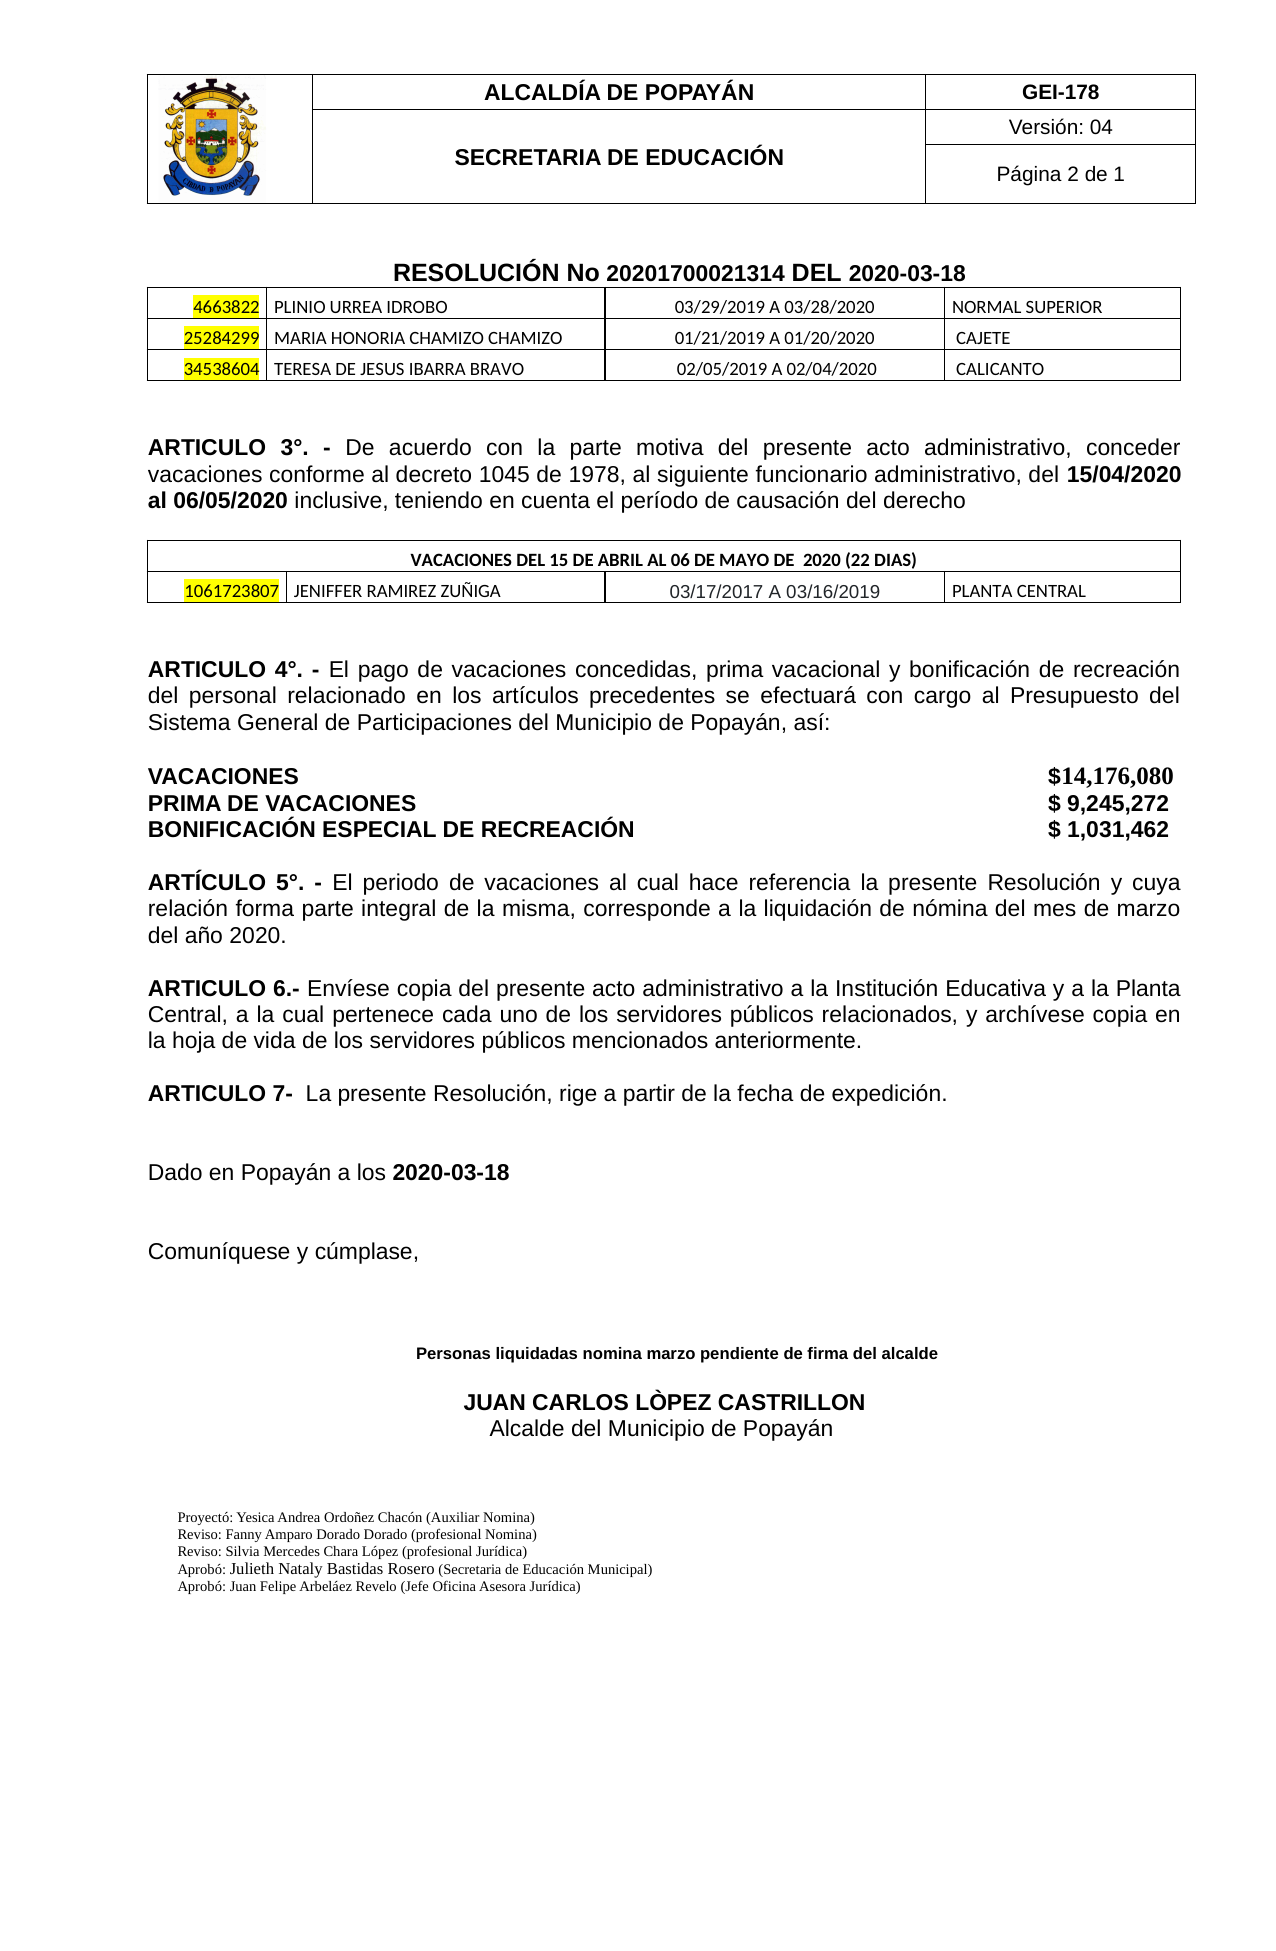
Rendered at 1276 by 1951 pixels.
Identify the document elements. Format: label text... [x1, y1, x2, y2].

text Comuníquese y cúmplase, [148, 1238, 1181, 1264]
text Aprobó: Julieth Nataly Bastidas Rosero (Secretaria de Educación Municipal) [177, 1559, 1181, 1578]
text ARTICULO 4°. - El pago de vacaciones concedidas, prima vacacional y bonificación de recreación del personal relacionado en los artículos precedentes se efectuará con cargo al Presupuesto del Sistema General de Participaciones del Municipio de Popayán, así: [148, 656, 1181, 735]
table_header VACACIONES DEL 15 DE ABRIL AL 06 DE MAYO DE 2020 (22 DIAS) [148, 541, 1180, 571]
text PRIMA DE VACACIONES $ 9,245,272 [148, 790, 1181, 816]
table_cell 02/05/2019 A 02/04/2020 [606, 350, 944, 380]
text ARTICULO 6.- Envíese copia del presente acto administrativo a la Institución Educativa y a la Planta Central, a la cual pertenece cada uno de los servidores públicos relacionados, y archívese copia en la hoja de vida de los servidores públicos mencionados anteriormente. [148, 974, 1181, 1053]
table_cell CALICANTO [945, 350, 1180, 380]
table_cell 25284299 [148, 319, 266, 349]
table_cell 03/17/2017 A 03/16/2019 [606, 572, 944, 602]
table_cell NORMAL SUPERIOR [945, 288, 1180, 318]
text ARTICULO 3°. - De acuerdo con la parte motiva del presente acto administrativo, conceder vacaciones conforme al decreto 1045 de 1978, al siguiente funcionario administrativo, del 15/04/2020 al 06/05/2020 inclusive, teniendo en cuenta el período de causación del derecho [148, 434, 1181, 513]
table_cell 34538604 [148, 350, 266, 380]
text Proyectó: Yesica Andrea Ordoñez Chacón (Auxiliar Nomina) [177, 1509, 1181, 1526]
table_cell PLANTA CENTRAL [945, 572, 1180, 602]
table_cell PLINIO URREA IDROBO [267, 288, 604, 318]
table_cell JENIFFER RAMIREZ ZUÑIGA [287, 572, 604, 602]
text Reviso: Silvia Mercedes Chara López (profesional Jurídica) [177, 1542, 1181, 1559]
table_cell 1061723807 [148, 572, 286, 602]
table_cell MARIA HONORIA CHAMIZO CHAMIZO [267, 319, 604, 349]
text Reviso: Fanny Amparo Dorado Dorado (profesional Nomina) [177, 1526, 1181, 1542]
text JUAN CARLOS LÒPEZ CASTRILLON [148, 1389, 1181, 1415]
text Alcalde del Municipio de Popayán [148, 1415, 1181, 1442]
table_cell TERESA DE JESUS IBARRA BRAVO [267, 350, 604, 380]
text Dado en Popayán a los 2020-03-18 [148, 1159, 1181, 1185]
text Aprobó: Juan Felipe Arbeláez Revelo (Jefe Oficina Asesora Jurídica) [177, 1578, 1181, 1595]
table_cell 01/21/2019 A 01/20/2020 [606, 319, 944, 349]
text ARTÍCULO 5°. - El periodo de vacaciones al cual hace referencia la presente Resolución y cuya relación forma parte integral de la misma, corresponde a la liquidación de nómina del mes de marzo del año 2020. [148, 869, 1181, 948]
text BONIFICACIÓN ESPECIAL DE RECREACIÓN $ 1,031,462 [148, 816, 1181, 843]
text Personas liquidadas nomina marzo pendiente de firma del alcalde [177, 1343, 1181, 1363]
table_cell CAJETE [945, 319, 1180, 349]
text VACACIONES $14,176,080 [148, 761, 1181, 790]
table_cell 03/29/2019 A 03/28/2020 [606, 288, 944, 318]
table_cell 4663822 [148, 288, 266, 318]
text ARTICULO 7- La presente Resolución, rige a partir de la fecha de expedición. [148, 1080, 1181, 1106]
